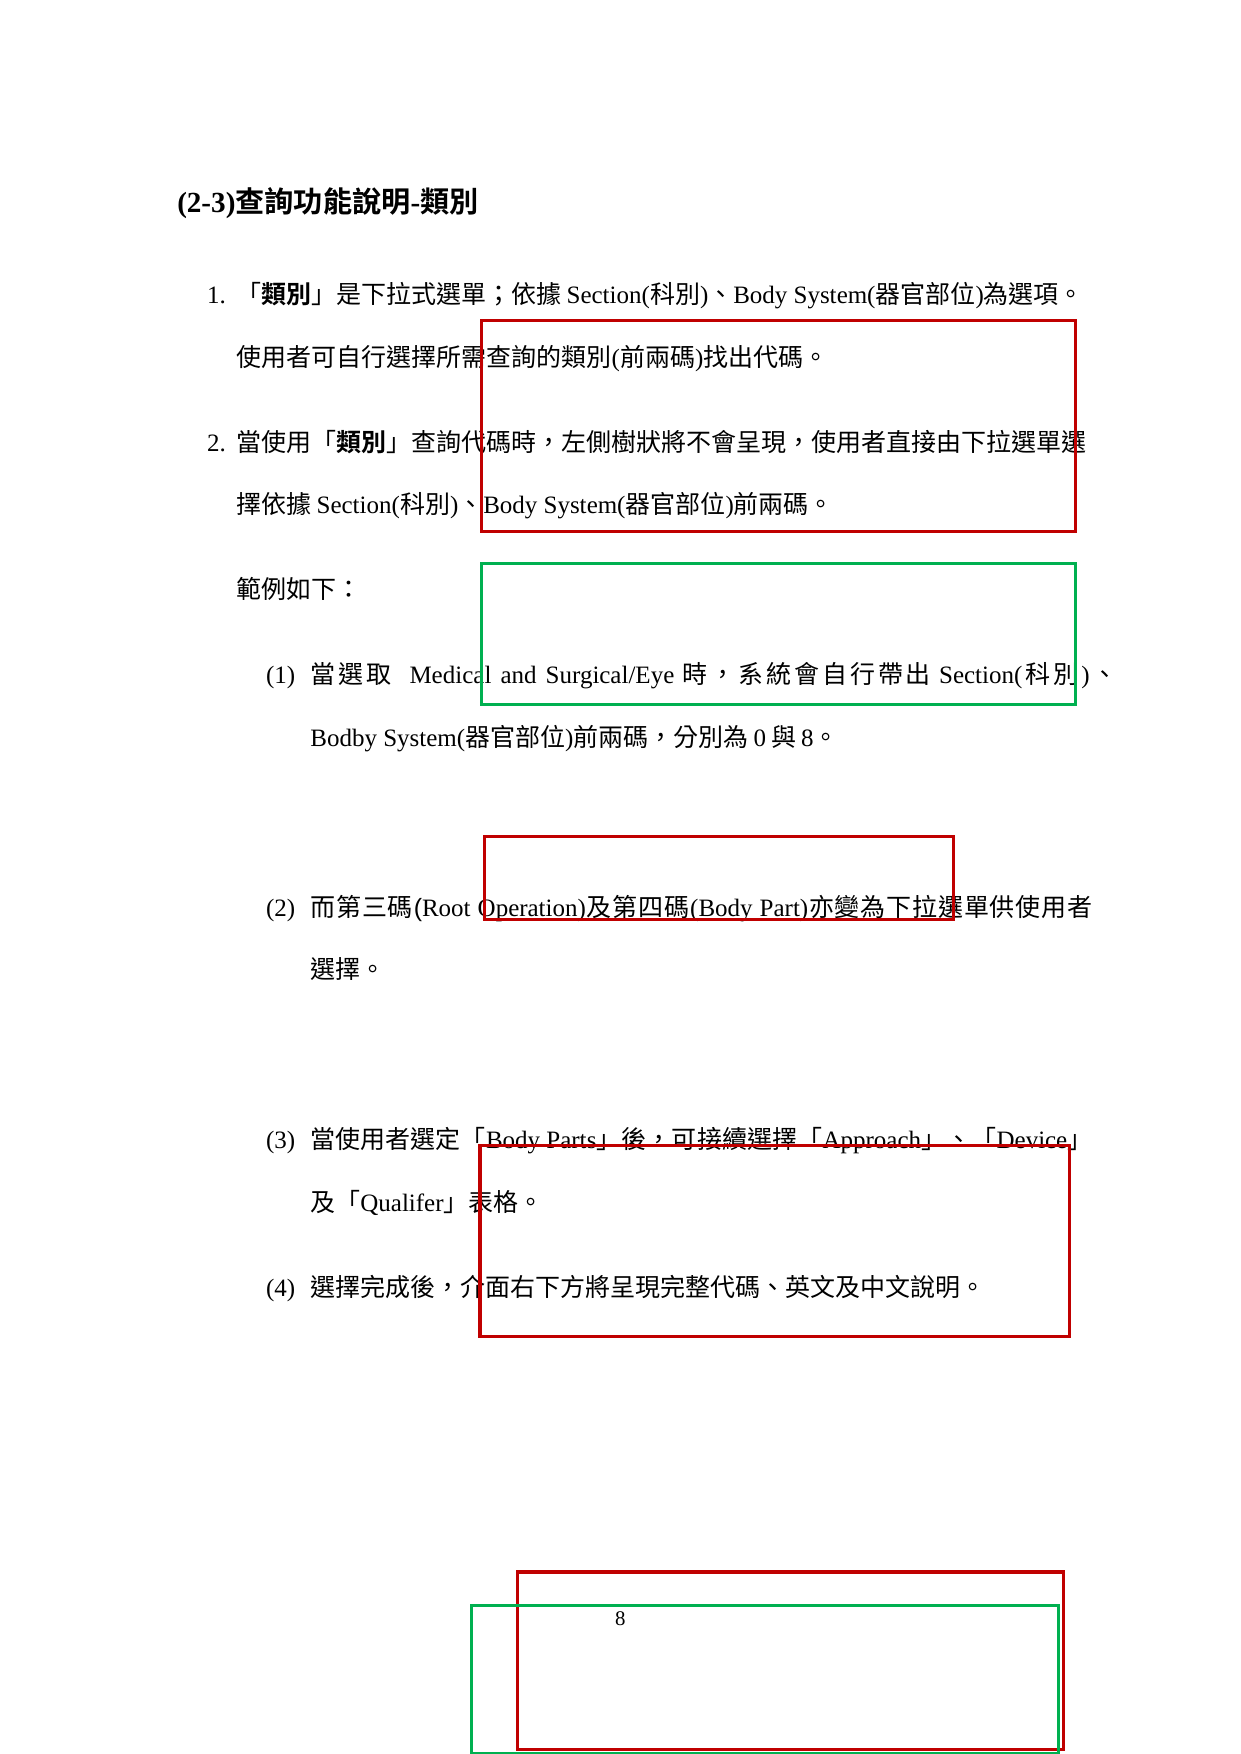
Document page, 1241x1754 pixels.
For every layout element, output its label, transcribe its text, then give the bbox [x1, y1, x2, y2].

list 當使用「類別」查詢代碼時，左側樹狀將不會呈現，使用者直接由下拉選單選擇依據Section(科別)、Body System(器官部位)前兩碼。 [1077, 398, 1092, 523]
list 選擇完成後，介面右下方將呈現完整代碼、英文及中文說明。 [482, 1243, 1068, 1306]
text 範例如下： [236, 546, 1092, 608]
subtitle (2-3)查詢功能說明-類別 [177, 179, 1092, 221]
list 選擇完成後，介面右下方將呈現完整代碼、英文及中文說明。 [1071, 1243, 1092, 1306]
list 而第三碼(Root Operation)及第四碼(Body Part)亦變為下拉選單供使用者選擇。 [266, 863, 1092, 988]
list 「類別」是下拉式選單；依據Section(科別)、Body System(器官部位)為選項。使用者可自行選擇所需查詢的類別(前兩碼)找出代碼。 [207, 251, 1092, 376]
list 當使用「類別」查詢代碼時，左側樹狀將不會呈現，使用者直接由下拉選單選擇依據Section(科別)、Body System(器官部位)前兩碼。 [207, 398, 480, 523]
list 選擇完成後，介面右下方將呈現完整代碼、英文及中文說明。 [266, 1243, 478, 1306]
list 當選取 Medical and Surgical/Eye時，系統會自行帶出Section(科別)、Bodby System(器官部位)前兩碼，分別為0與8。 [266, 631, 1092, 756]
list 當使用「類別」查詢代碼時，左側樹狀將不會呈現，使用者直接由下拉選單選擇依據Section(科別)、Body System(器官部位)前兩碼。 [483, 398, 1074, 523]
list 當使用者選定「Body Parts」後，可接續選擇「Approach」、「Device」及「Qualifer」表格。 [266, 1096, 1092, 1221]
list 當選取 Medical and Surgical/Eye時，系統會自行帶出Section(科別)、Bodby System(器官部位)前兩碼，分別為0與8。 [483, 631, 1074, 703]
